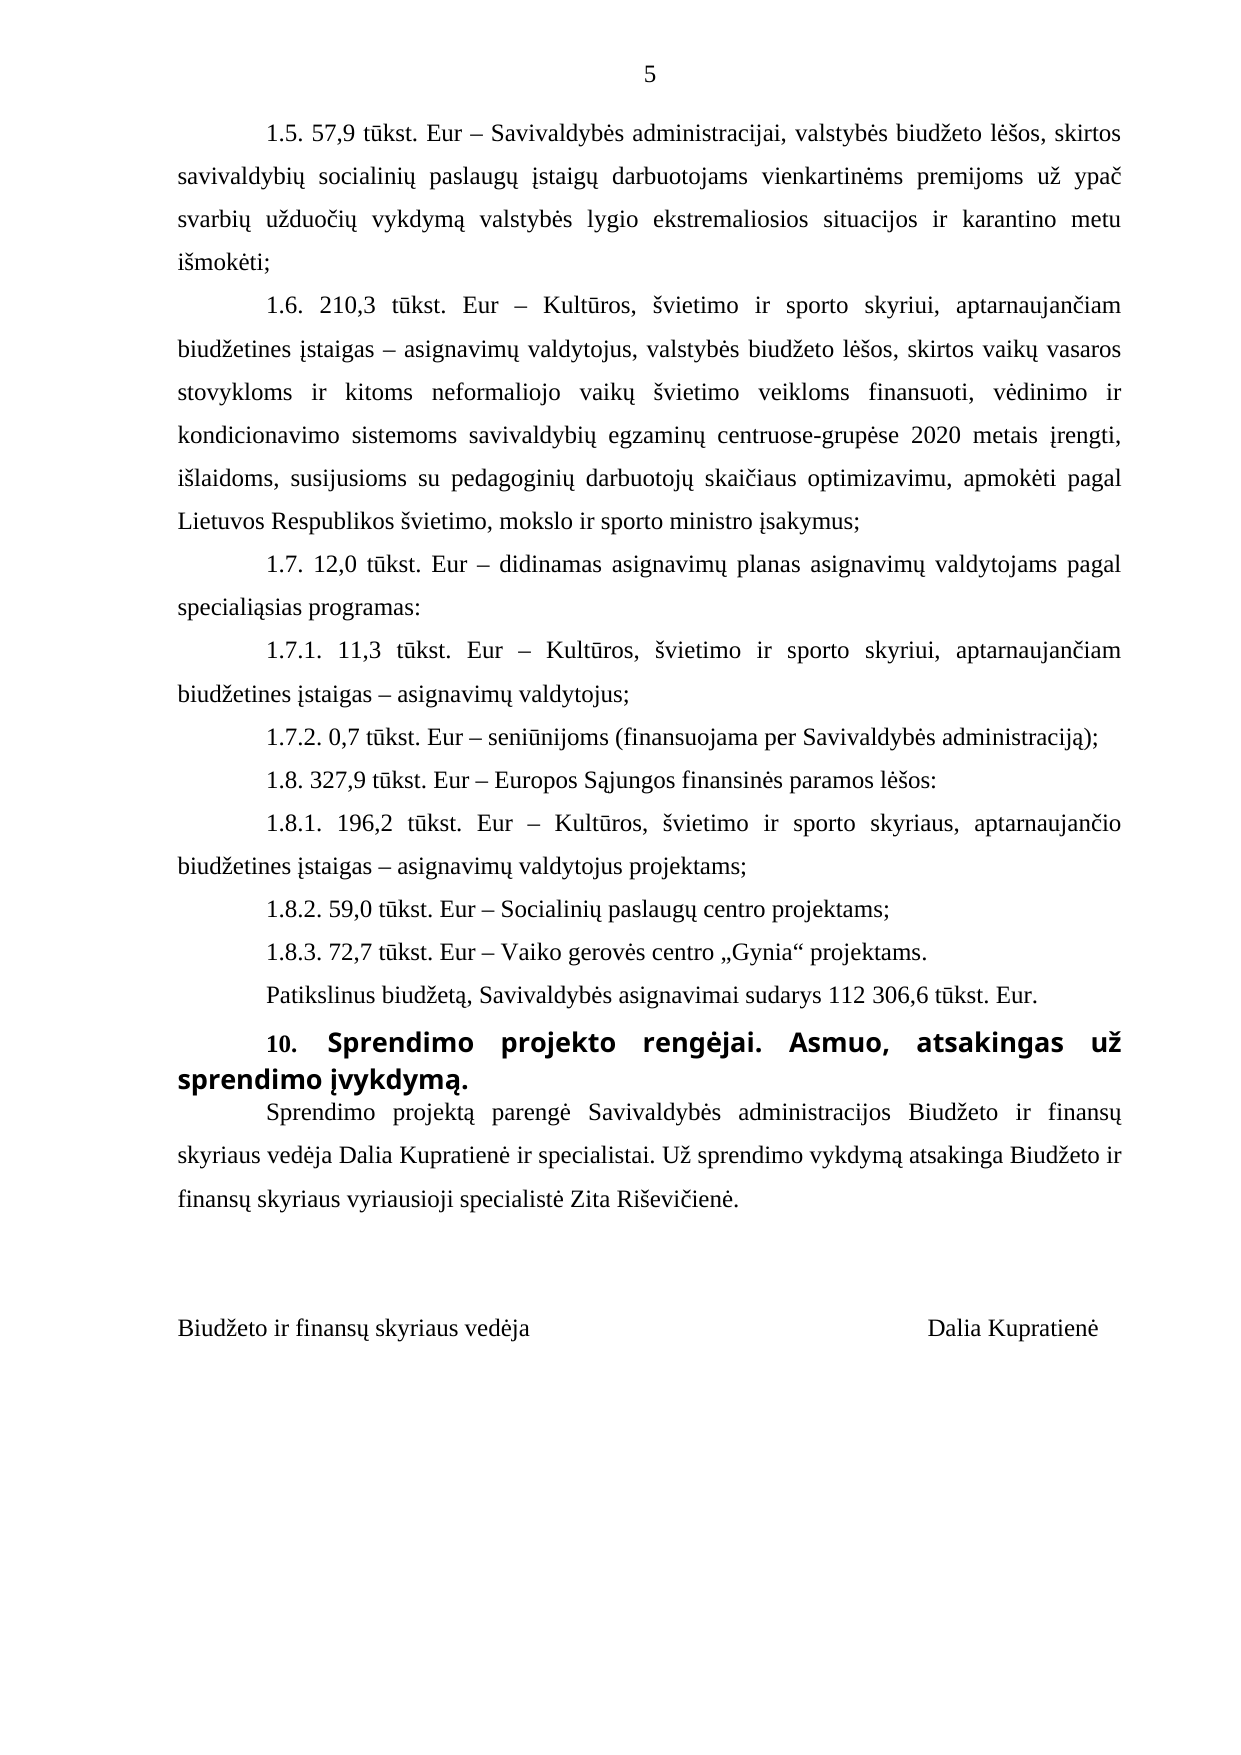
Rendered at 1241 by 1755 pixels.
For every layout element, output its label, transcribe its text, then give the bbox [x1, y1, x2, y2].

text 1.8.3. 72,7 tūkst. Eur – Vaiko gerovės centro „Gynia“ projektams. [177, 937, 1122, 966]
text 1.7. 12,0 tūkst. Eur – didinamas asignavimų planas asignavimų valdytojams pagal specialiąsias programas: [177, 549, 1122, 621]
text 1.6. 210,3 tūkst. Eur – Kultūros, švietimo ir sporto skyriui, aptarnaujančiam biudžetines įstaigas – asignavimų valdytojus, valstybės biudžeto lėšos, skirtos vaikų vasaros stovykloms ir kitoms neformaliojo vaikų švietimo veikloms finansuoti, vėdinimo ir kondicionavimo sistemoms savivaldybių egzaminų centruose-grupėse 2020 metais įrengti, išlaidoms, susijusioms su pedagoginių darbuotojų skaičiaus optimizavimu, apmokėti pagal Lietuvos Respublikos švietimo, mokslo ir sporto ministro įsakymus; [177, 291, 1122, 535]
text 1.5. 57,9 tūkst. Eur – Savivaldybės administracijai, valstybės biudžeto lėšos, skirtos savivaldybių socialinių paslaugų įstaigų darbuotojams vienkartinėms premijoms už ypač svarbių užduočių vykdymą valstybės lygio ekstremaliosios situacijos ir karantino metu išmokėti; [177, 118, 1122, 276]
text Biudžeto ir finansų skyriaus vedėja Dalia Kupratienė [177, 1313, 1122, 1342]
text 1.7.1. 11,3 tūkst. Eur – Kultūros, švietimo ir sporto skyriui, aptarnaujančiam biudžetines įstaigas – asignavimų valdytojus; [177, 636, 1122, 707]
text Sprendimo projektą parengė Savivaldybės administracijos Biudžeto ir finansų skyriaus vedėja Dalia Kupratienė ir specialistai. Už sprendimo vykdymą atsakinga Biudžeto ir finansų skyriaus vyriausioji specialistė Zita Riševičienė. [177, 1097, 1122, 1212]
text 10. Sprendimo projekto rengėjai. Asmuo, atsakingas už sprendimo įvykdymą. [177, 1024, 1122, 1097]
text 1.7.2. 0,7 tūkst. Eur – seniūnijoms (finansuojama per Savivaldybės administraciją); [177, 722, 1122, 751]
text 1.8.1. 196,2 tūkst. Eur – Kultūros, švietimo ir sporto skyriaus, aptarnaujančio biudžetines įstaigas – asignavimų valdytojus projektams; [177, 808, 1122, 880]
text Patikslinus biudžetą, Savivaldybės asignavimai sudarys 112 306,6 tūkst. Eur. [177, 981, 1122, 1009]
text 1.8.2. 59,0 tūkst. Eur – Socialinių paslaugų centro projektams; [177, 894, 1122, 923]
text 1.8. 327,9 tūkst. Eur – Europos Sąjungos finansinės paramos lėšos: [177, 765, 1122, 794]
